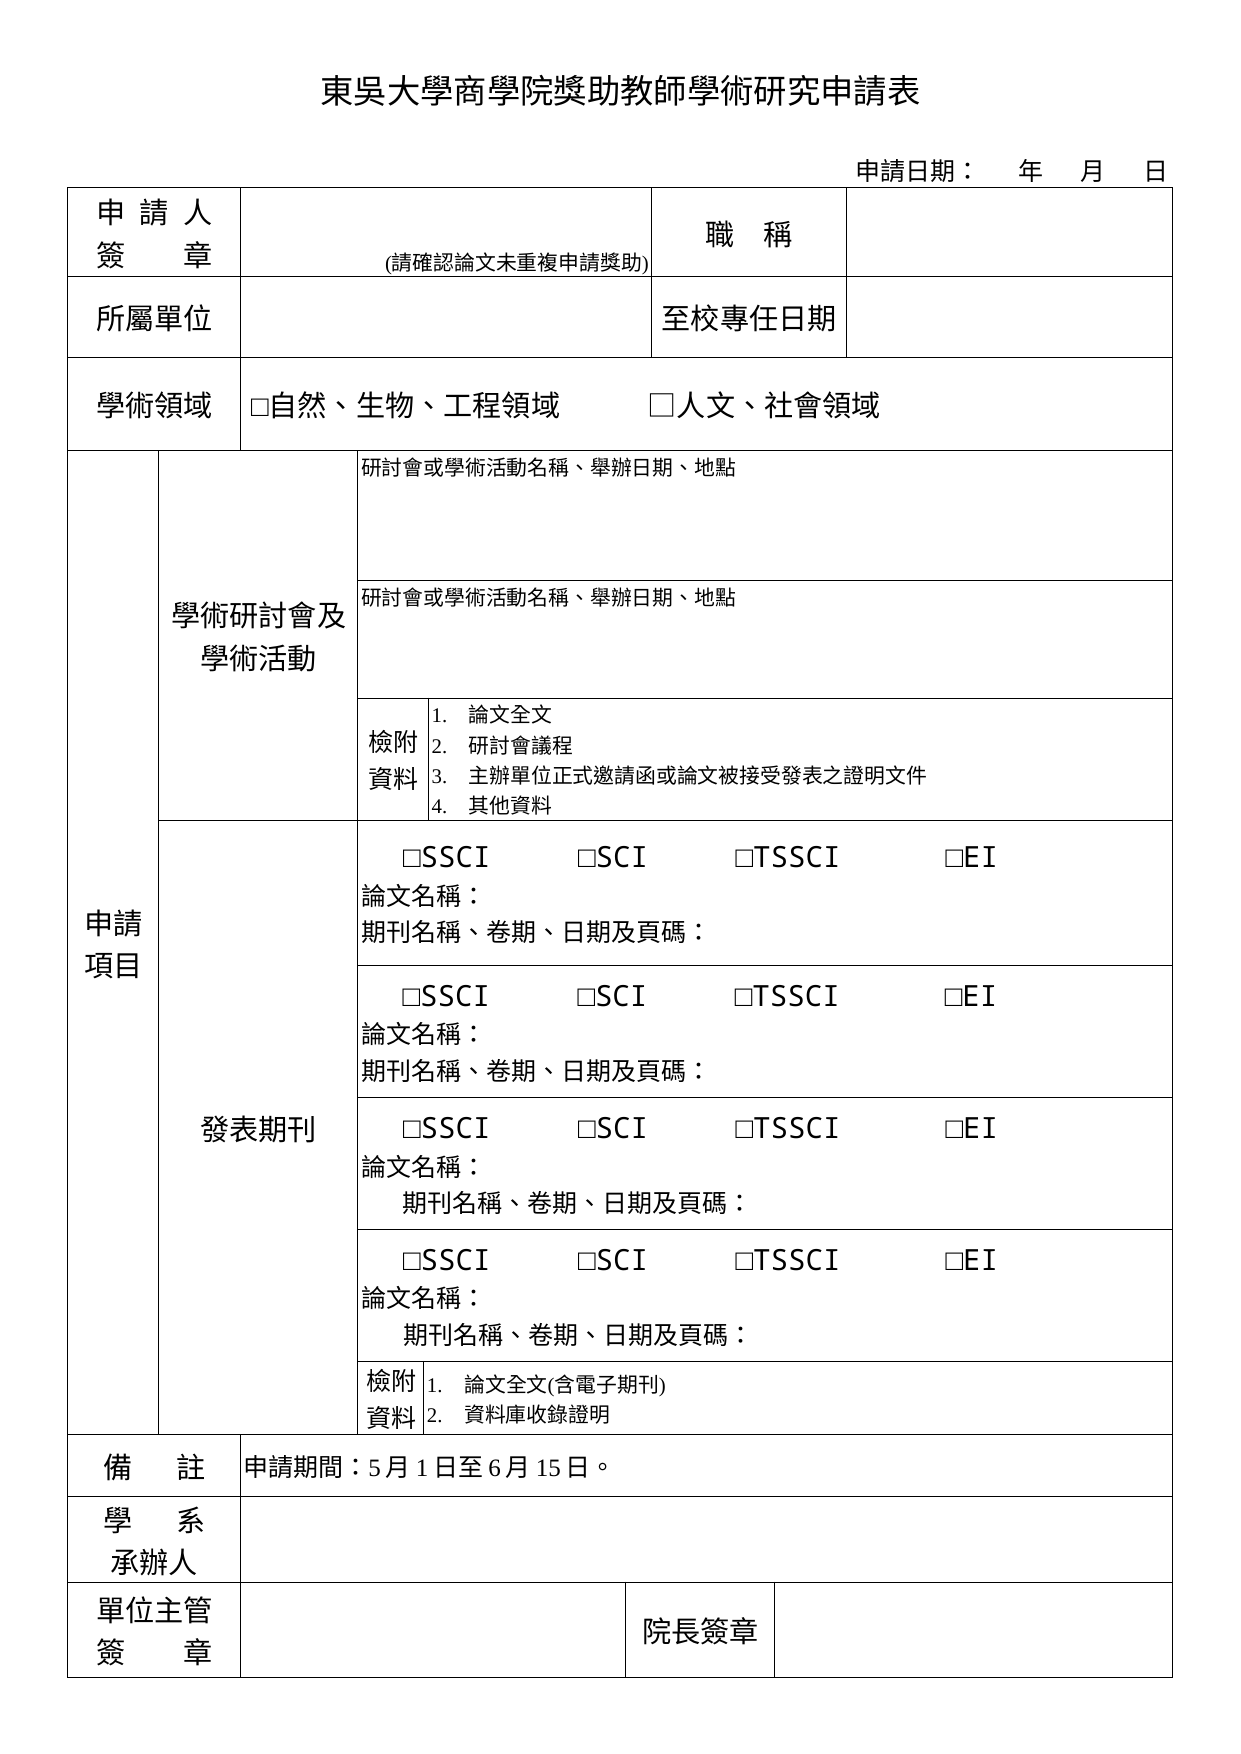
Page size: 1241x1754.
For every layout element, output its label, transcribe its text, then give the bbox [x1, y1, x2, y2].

table_cell □自然、生物、工程領域 □人文、社會領域 [241, 358, 1172, 450]
table_cell 研討會或學術活動名稱、舉辦日期、地點 [358, 451, 1172, 580]
table_cell 學術領域 [68, 358, 240, 450]
table_cell □SSCI □SCI □TSSCI □EI 論文名稱： 期刊名稱、卷期、日期及頁碼： [358, 966, 1172, 1097]
table_cell [775, 1583, 1172, 1677]
table_cell 學術研討會及學術活動 [159, 451, 357, 819]
table_cell □SSCI □SCI □TSSCI □EI 論文名稱： 期刊名稱、卷期、日期及頁碼： [358, 1230, 1172, 1361]
table_cell 學 系 承辦人 [68, 1497, 240, 1582]
text 申請日期： 年 月 日 [35, 151, 1168, 187]
table_cell 發表期刊 [159, 821, 357, 1434]
table_cell 單位主管 簽 章 [68, 1583, 240, 1677]
table_cell □SSCI □SCI □TSSCI □EI 論文名稱： 期刊名稱、卷期、日期及頁碼： [358, 1098, 1172, 1229]
table_header 職 稱 [652, 188, 846, 276]
text 東吳大學商學院獎助教師學術研究申請表 [47, 64, 1193, 113]
table_header [847, 188, 1172, 276]
table_cell 檢附資料 [358, 699, 428, 819]
table_cell 院長簽章 [626, 1583, 774, 1677]
table_cell 申請項目 [68, 451, 158, 1434]
table_cell 申請期間：5月1日至6月15日。 [241, 1435, 1172, 1496]
table_cell 檢附資料 [358, 1362, 423, 1434]
table_header 申 請 人 簽 章 [68, 188, 240, 276]
table_header (請確認論文未重複申請獎助) [241, 188, 651, 276]
table_cell 研討會或學術活動名稱、舉辦日期、地點 [358, 581, 1172, 698]
table_cell 所屬單位 [68, 277, 240, 357]
table_cell □SSCI □SCI □TSSCI □EI 論文名稱： 期刊名稱、卷期、日期及頁碼： [358, 821, 1172, 965]
table_cell [241, 1583, 625, 1677]
table_cell 論文全文 研討會議程 主辦單位正式邀請函或論文被接受發表之證明文件 其他資料 [429, 699, 1172, 819]
table_cell 備 註 [68, 1435, 240, 1496]
table_cell 至校專任日期 [652, 277, 846, 357]
table_cell [241, 277, 651, 357]
table_cell [847, 277, 1172, 357]
table_cell [241, 1497, 1172, 1582]
table_cell 論文全文(含電子期刊) 資料庫收錄證明 [424, 1362, 1172, 1434]
